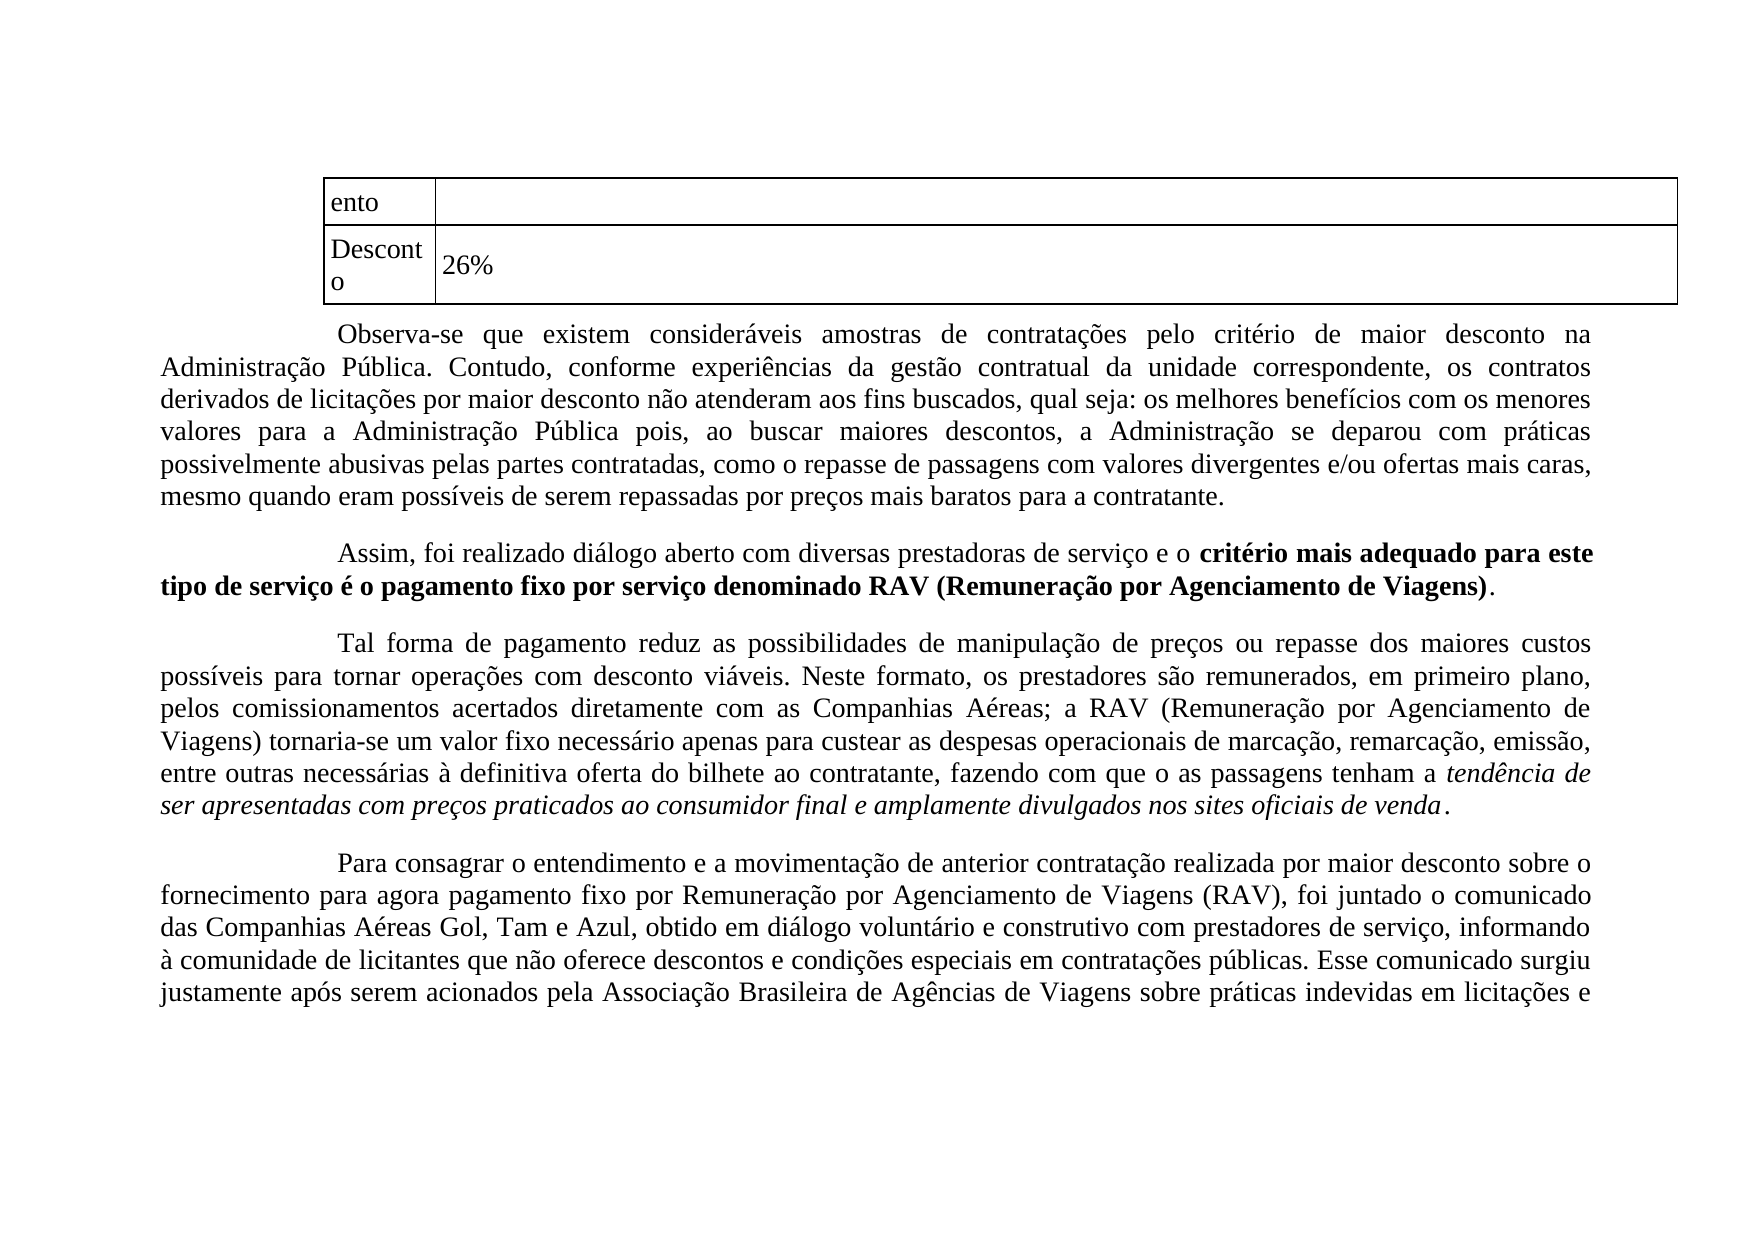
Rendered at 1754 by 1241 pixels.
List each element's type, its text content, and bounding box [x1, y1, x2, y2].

text Assim, foi realizado diálogo aberto com diversas prestadoras de serviço e o critério mais adequado para este tipo de serviço é o pagamento fixo por serviço denominado RAV (Remuneração por Agenciamento de Viagens). [160, 537, 1594, 601]
text Tal forma de pagamento reduz as possibilidades de manipulação de preços ou repasse dos maiores custos possíveis para tornar operações com desconto viáveis. Neste formato, os prestadores são remunerados, em primeiro plano, pelos comissionamentos acertados diretamente com as Companhias Aéreas; a RAV (Remuneração por Agenciamento de Viagens) tornaria-se um valor fixo necessário apenas para custear as despesas operacionais de marcação, remarcação, emissão, entre outras necessárias à definitiva oferta do bilhete ao contratante, fazendo com que o as passagens tenham a tendência de ser apresentadas com preços praticados ao consumidor final e amplamente divulgados nos sites oficiais de venda. [160, 626, 1594, 821]
table_cell Desconto [325, 226, 435, 303]
table_cell ento [325, 179, 435, 224]
text Observa-se que existem consideráveis amostras de contratações pelo critério de maior desconto na Administração Pública. Contudo, conforme experiências da gestão contratual da unidade correspondente, os contratos derivados de licitações por maior desconto não atenderam aos fins buscados, qual seja: os melhores benefícios com os menores valores para a Administração Pública pois, ao buscar maiores descontos, a Administração se deparou com práticas possivelmente abusivas pelas partes contratadas, como o repasse de passagens com valores divergentes e/ou ofertas mais caras, mesmo quando eram possíveis de serem repassadas por preços mais baratos para a contratante. [160, 317, 1594, 512]
table_cell [436, 179, 1677, 224]
text Para consagrar o entendimento e a movimentação de anterior contratação realizada por maior desconto sobre o fornecimento para agora pagamento fixo por Remuneração por Agenciamento de Viagens (RAV), foi juntado o comunicado das Companhias Aéreas Gol, Tam e Azul, obtido em diálogo voluntário e construtivo com prestadores de serviço, informando à comunidade de licitantes que não oferece descontos e condições especiais em contratações públicas. Esse comunicado surgiu justamente após serem acionados pela Associação Brasileira de Agências de Viagens sobre práticas indevidas em licitações e [160, 846, 1594, 1008]
table_cell 26% [436, 226, 1677, 303]
